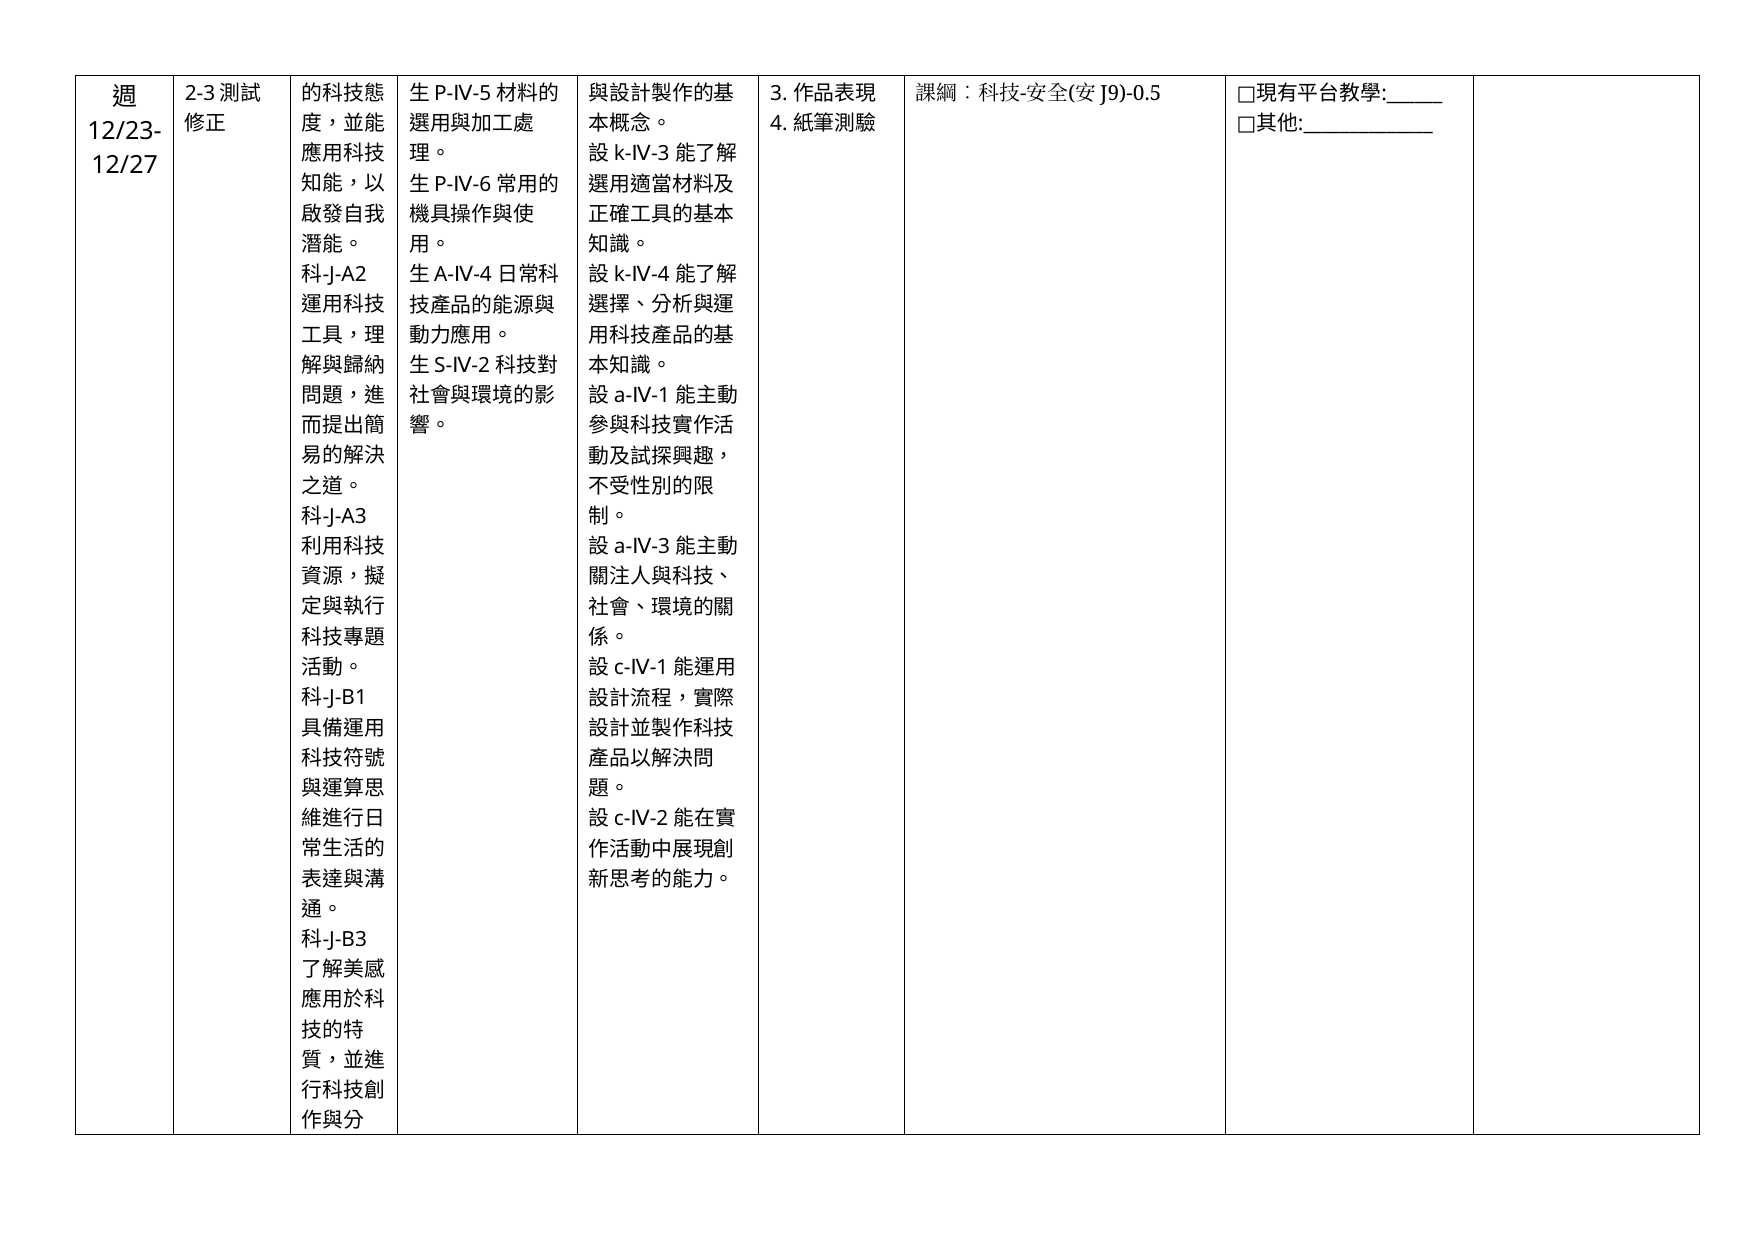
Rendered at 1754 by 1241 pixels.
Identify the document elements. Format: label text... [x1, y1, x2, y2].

table_cell 課綱︰科技-安全(安J9)-0.5 [905, 76, 1225, 1134]
table_cell [1474, 76, 1699, 1134]
table_cell 生P-Ⅳ-5 材料的選用與加工處理。 生P-Ⅳ-6 常用的機具操作與使用。 生A-Ⅳ-4 日常科技產品的能源與動力應用。 生S-Ⅳ-2 科技對社會與環境的影響。 [398, 76, 577, 1134]
table_cell 3. 作品表現 4. 紙筆測驗 [759, 76, 904, 1134]
table_cell □現有平台教學:______ □其他:______________ [1226, 76, 1473, 1134]
table_cell 與設計製作的基本概念。 設k-Ⅳ-3 能了解選用適當材料及正確工具的基本知識。 設k-Ⅳ-4 能了解選擇、分析與運用科技產品的基本知識。 設a-Ⅳ-1 能主動參與科技實作活動及試探興趣，不受性別的限制。 設a-Ⅳ-3 能主動關注人與科技、社會、環境的關係。 設c-Ⅳ-1 能運用設計流程，實際設計並製作科技產品以解決問題。 設c-Ⅳ-2 能在實作活動中展現創新思考的能力。 [578, 76, 758, 1134]
table_cell 2-3測試修正 [174, 76, 290, 1134]
table_cell 週 12/23-12/27 [76, 76, 173, 1134]
table_cell 的科技態度，並能應用科技知能，以啟發自我潛能。 科-J-A2 運用科技工具，理解與歸納問題，進而提出簡易的解決之道。 科-J-A3 利用科技資源，擬定與執行科技專題活動。 科-J-B1 具備運用科技符號與運算思維進行日常生活的表達與溝通。 科-J-B3 了解美感應用於科技的特質，並進行科技創作與分 [291, 76, 397, 1134]
